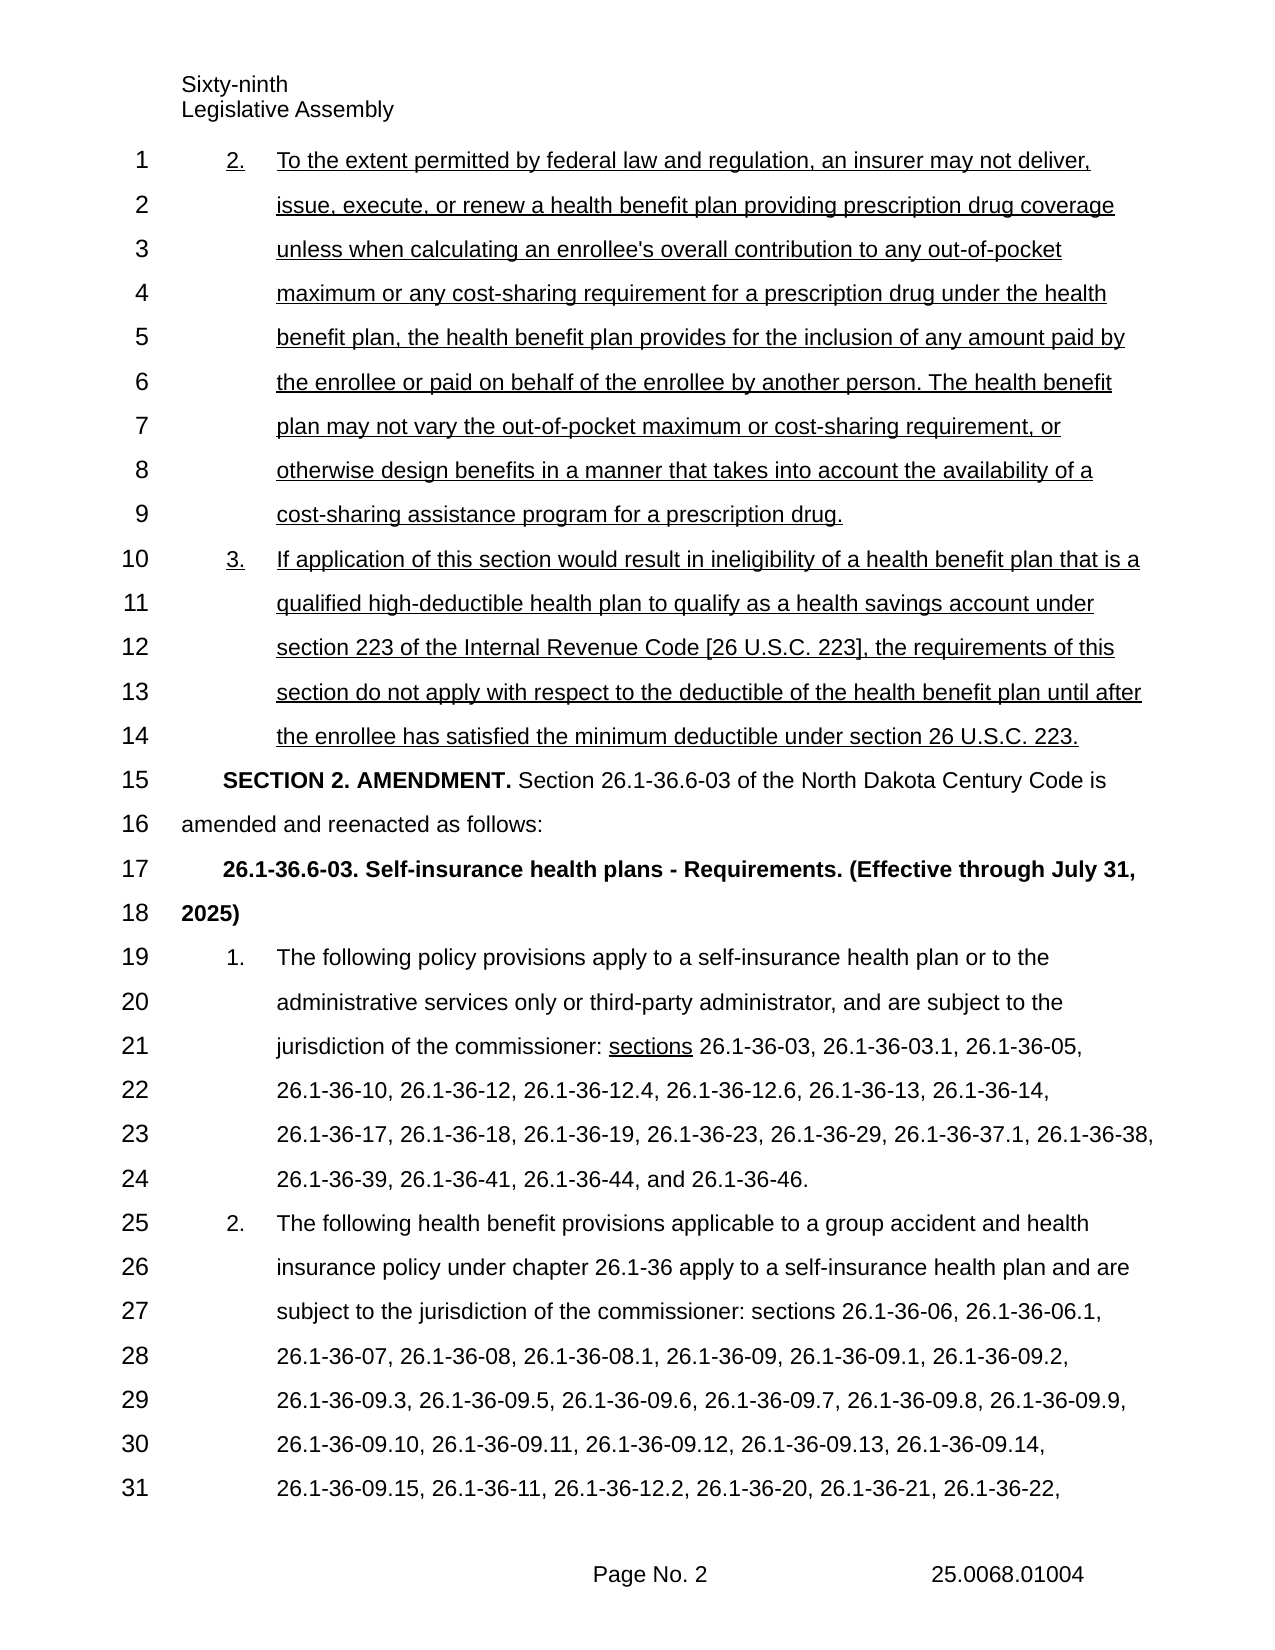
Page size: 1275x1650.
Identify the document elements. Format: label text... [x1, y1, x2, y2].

text SECTION 2. AMENDMENT. Section 26.1‑36.6‑03 of the North Dakota Century Code is amended and reenacted as follows: [181, 753, 1154, 842]
text 1. The following policy provisions apply to a self-insurance health plan or to the administrative services only or third-party administrator, and are subject to the jurisdiction of the commissioner: sections 26.1‑36‑03, 26.1‑36‑03.1, 26.1‑36‑05, 26.1‑36‑10, 26.1‑36‑12, 26.1‑36‑12.4, 26.1‑36‑12.6, 26.1‑36‑13, 26.1‑36‑14, 26.1‑36‑17, 26.1‑36‑18, 26.1‑36‑19, 26.1‑36‑23, 26.1‑36‑29, 26.1‑36‑37.1, 26.1‑36‑38, 26.1‑36‑39, 26.1‑36‑41, 26.1‑36‑44, and 26.1‑36‑46. [181, 930, 1154, 1196]
text 2. To the extent permitted by federal law and regulation, an insurer may not deliver, issue, execute, or renew a health benefit plan providing prescription drug coverage unless when calculating an enrollee's overall contribution to any out‑of‑pocket maximum or any cost‑sharing requirement for a prescription drug under the health benefit plan, the health benefit plan provides for the inclusion of any amount paid by the enrollee or paid on behalf of the enrollee by another person. The health benefit plan may not vary the out‑of‑pocket maximum or cost‑sharing requirement, or otherwise design benefits in a manner that takes into account the availability of a cost‑sharing assistance program for a prescription drug. [181, 133, 1154, 532]
text 2. The following health benefit provisions applicable to a group accident and health insurance policy under chapter 26.1‑36 apply to a self-insurance health plan and are subject to the jurisdiction of the commissioner: sections 26.1‑36‑06, 26.1‑36‑06.1, 26.1‑36‑07, 26.1‑36‑08, 26.1‑36‑08.1, 26.1‑36‑09, 26.1‑36‑09.1, 26.1‑36‑09.2, 26.1‑36‑09.3, 26.1‑36‑09.5, 26.1‑36‑09.6, 26.1‑36‑09.7, 26.1‑36‑09.8, 26.1‑36‑09.9, 26.1‑36‑09.10, 26.1‑36‑09.11, 26.1‑36‑09.12, 26.1‑36‑09.13, 26.1‑36‑09.14, 26.1‑36‑09.15, 26.1‑36‑11, 26.1‑36‑12.2, 26.1‑36‑20, 26.1‑36‑21, 26.1‑36‑22, [181, 1196, 1154, 1506]
text 3. If application of this section would result in ineligibility of a health benefit plan that is a qualified high‑deductible health plan to qualify as a health savings account under section 223 of the Internal Revenue Code [26 U.S.C. 223], the requirements of this section do not apply with respect to the deductible of the health benefit plan until after the enrollee has satisfied the minimum deductible under section 26 U.S.C. 223. [181, 532, 1154, 753]
subtitle 26.1‑36.6‑03. Self‑insurance health plans ‑ Requirements. (Effective through July 31, 2025) [181, 842, 1154, 930]
